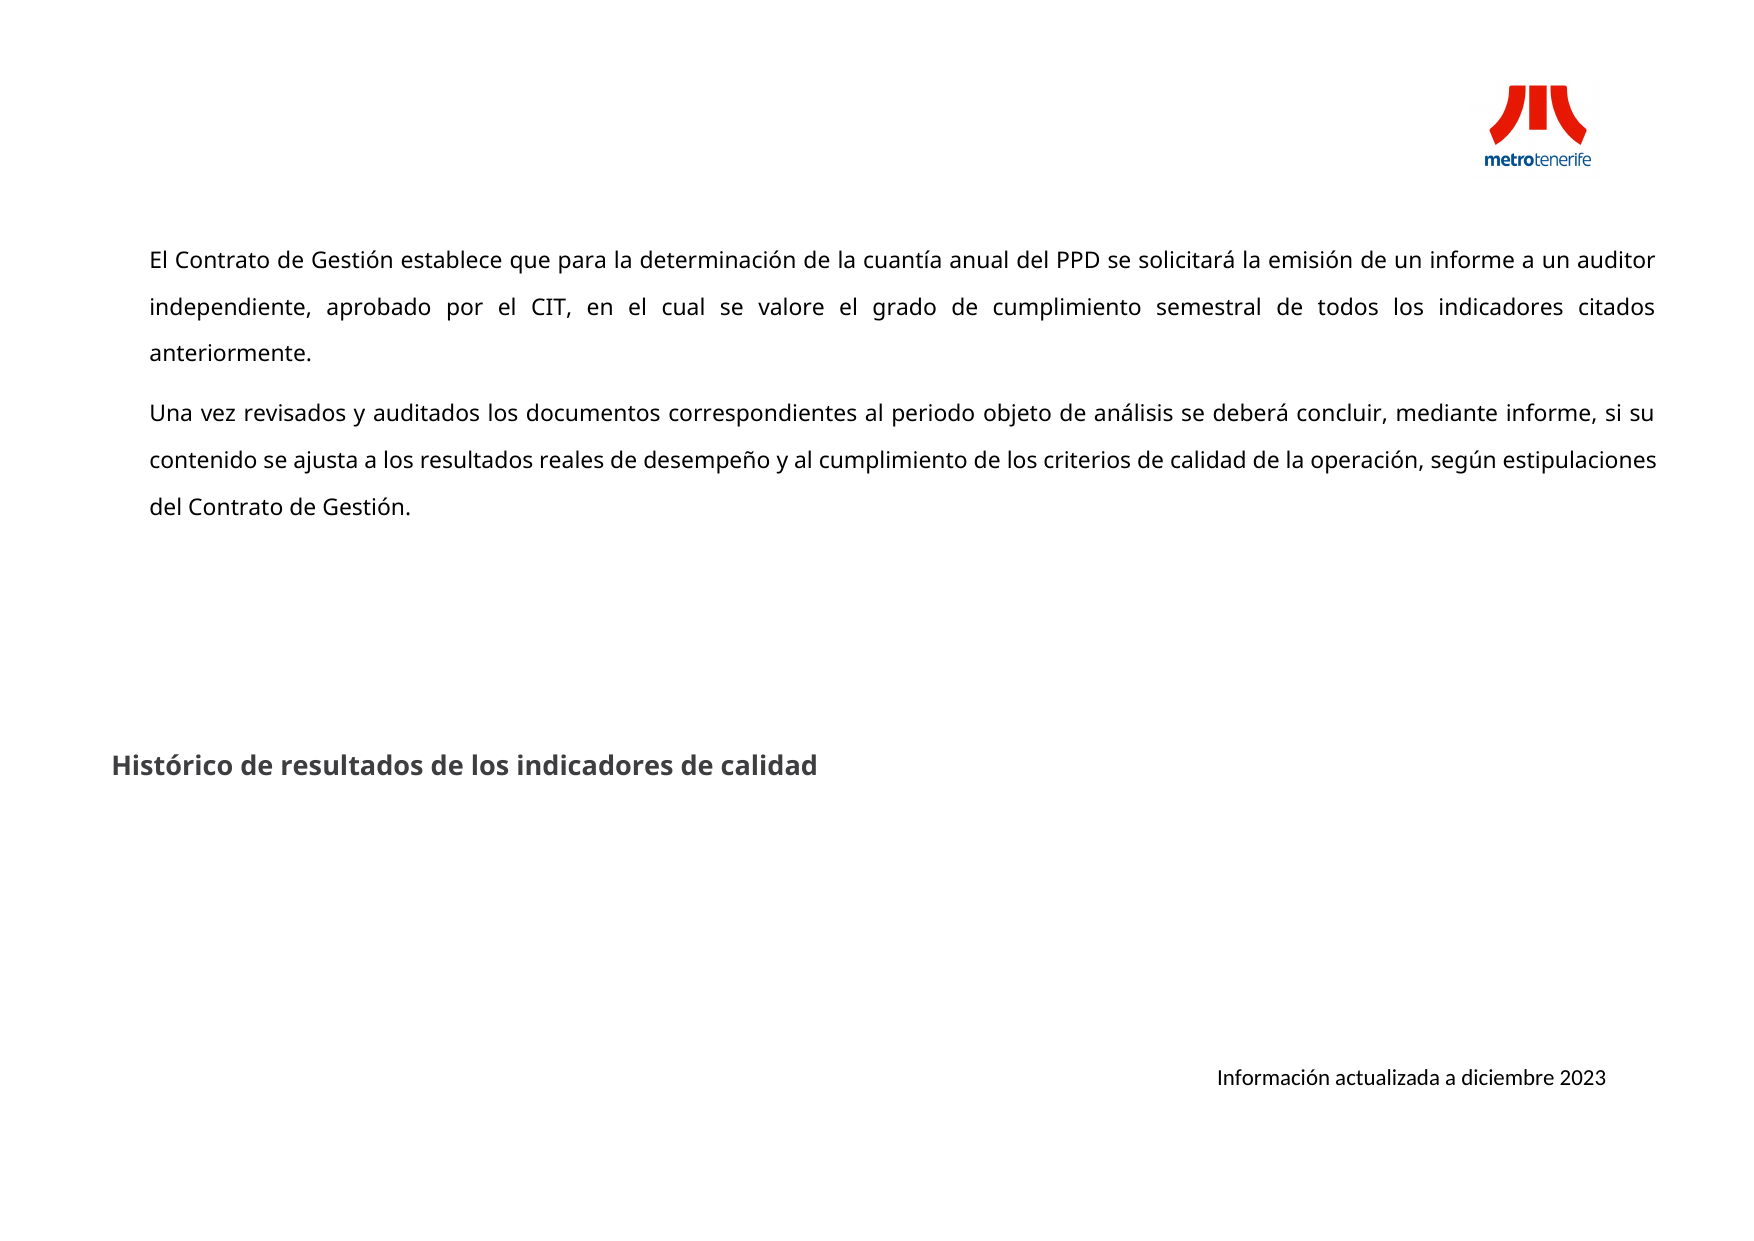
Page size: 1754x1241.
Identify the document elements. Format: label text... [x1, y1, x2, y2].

table_cell Histórico de resultados de los indicadores de calidad [100, 728, 1718, 1063]
table_cell [100, 178, 138, 728]
table_cell [1669, 178, 1718, 728]
table_cell Parámetros de Medición del Requerimiento de Prestaciones: Metropolitano de Tenerife, S. A. (en adelante Metrotenerife) suscribió con el Excmo. Cabildo Insular de Tenerife (en adelante CIT) en el año 2003, el denominado Contrato de Gestión, que habilita a Metrotenerife para la prestación del servicio público de viajeros en tranvía en el área metropolitana de Tenerife. Dicho Contrato incluye la definición de los parámetros que determinan el Pago por Disponibilidad (PPD), cantidad anual que el CIT abonará a Metrotenerife en función del grado de consecución de determinados objetivos de desempeño del sistema de tranvía. El grado de desempeño se mide a través de la consecución de 12 indicadores de explotación, comerciales y de mantenimiento en la prestación del servicio de las líneas 1 y 2 de tranvía, tal como sigue: Indicadores de explotación: Fiabilidad Semanal del Sistema D1 Fiabilidad Semestral del Sistema D2 Puntualidad – Salidas tempranas D3 Puntualidad – Salidas tardías D4 Primer / último Viaje temprano D5 Indicadores comerciales: Encuesta de satisfacción D6 Reclamaciones de los usuarios D7 Indicadores de mantenimiento: Limpieza de tranvías D8 Arreglos de daños generales en los tranvías D9 Limpieza de las paradas D10 Reparación de daños generales de las paradas D11 Disponibilidad de las máquinas expendedoras D12 El Contrato de Gestión establece que para la determinación de la cuantía anual del PPD se solicitará la emisión de un informe a un auditor independiente, aprobado por el CIT, en el cual se valore el grado de cumplimiento semestral de todos los indicadores citados anteriormente. Una vez revisados y auditados los documentos correspondientes al periodo objeto de análisis se deberá concluir, mediante informe, si su contenido se ajusta a los resultados reales de desempeño y al cumplimiento de los criterios de calidad de la operación, según estipulaciones del Contrato de Gestión. [138, 178, 1669, 728]
